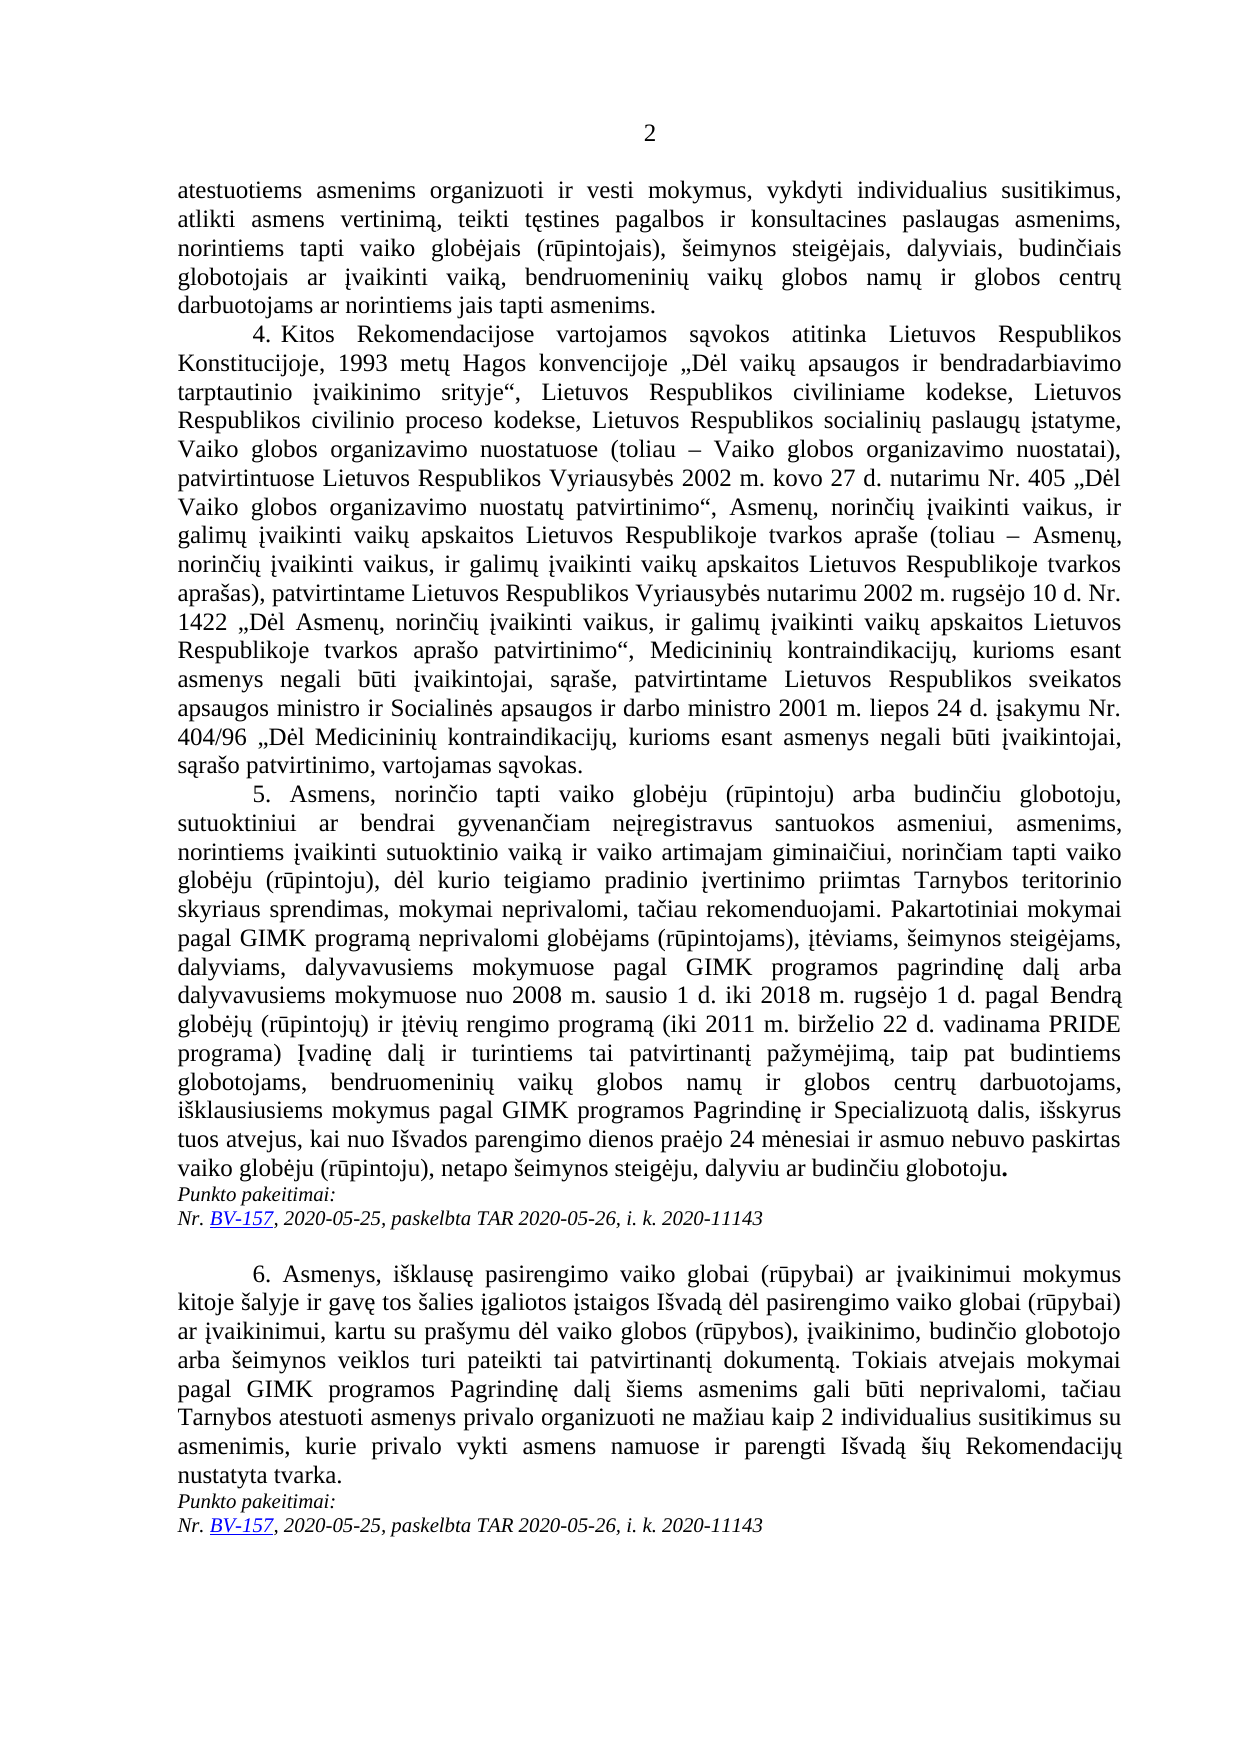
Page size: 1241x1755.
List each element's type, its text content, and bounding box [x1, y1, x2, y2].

text 4. Kitos Rekomendacijose vartojamos sąvokos atitinka Lietuvos Respublikos Konstitucijoje, 1993 metų Hagos konvencijoje „Dėl vaikų apsaugos ir bendradarbiavimo tarptautinio įvaikinimo srityje“, Lietuvos Respublikos civiliniame kodekse, Lietuvos Respublikos civilinio proceso kodekse, Lietuvos Respublikos socialinių paslaugų įstatyme, Vaiko globos organizavimo nuostatuose (toliau – Vaiko globos organizavimo nuostatai), patvirtintuose Lietuvos Respublikos Vyriausybės 2002 m. kovo 27 d. nutarimu Nr. 405 „Dėl Vaiko globos organizavimo nuostatų patvirtinimo“, Asmenų, norinčių įvaikinti vaikus, ir galimų įvaikinti vaikų apskaitos Lietuvos Respublikoje tvarkos apraše (toliau – Asmenų, norinčių įvaikinti vaikus, ir galimų įvaikinti vaikų apskaitos Lietuvos Respublikoje tvarkos aprašas), patvirtintame Lietuvos Respublikos Vyriausybės nutarimu 2002 m. rugsėjo 10 d. Nr. 1422 „Dėl Asmenų, norinčių įvaikinti vaikus, ir galimų įvaikinti vaikų apskaitos Lietuvos Respublikoje tvarkos aprašo patvirtinimo“, Medicininių kontraindikacijų, kurioms esant asmenys negali būti įvaikintojai, sąraše, patvirtintame Lietuvos Respublikos sveikatos apsaugos ministro ir Socialinės apsaugos ir darbo ministro 2001 m. liepos 24 d. įsakymu Nr. 404/96 „Dėl Medicininių kontraindikacijų, kurioms esant asmenys negali būti įvaikintojai, sąrašo patvirtinimo, vartojamas sąvokas. [177, 319, 1122, 779]
text 5. Asmens, norinčio tapti vaiko globėju (rūpintoju) arba budinčiu globotoju, sutuoktiniui ar bendrai gyvenančiam neįregistravus santuokos asmeniui, asmenims, norintiems įvaikinti sutuoktinio vaiką ir vaiko artimajam giminaičiui, norinčiam tapti vaiko globėju (rūpintoju), dėl kurio teigiamo pradinio įvertinimo priimtas Tarnybos teritorinio skyriaus sprendimas, mokymai neprivalomi, tačiau rekomenduojami. Pakartotiniai mokymai pagal GIMK programą neprivalomi globėjams (rūpintojams), įtėviams, šeimynos steigėjams, dalyviams, dalyvavusiems mokymuose pagal GIMK programos pagrindinę dalį arba dalyvavusiems mokymuose nuo 2008 m. sausio 1 d. iki 2018 m. rugsėjo 1 d. pagal Bendrą globėjų (rūpintojų) ir įtėvių rengimo programą (iki 2011 m. birželio 22 d. vadinama PRIDE programa) Įvadinę dalį ir turintiems tai patvirtinantį pažymėjimą, taip pat budintiems globotojams, bendruomeninių vaikų globos namų ir globos centrų darbuotojams, išklausiusiems mokymus pagal GIMK programos Pagrindinę ir Specializuotą dalis, išskyrus tuos atvejus, kai nuo Išvados parengimo dienos praėjo 24 mėnesiai ir asmuo nebuvo paskirtas vaiko globėju (rūpintoju), netapo šeimynos steigėju, dalyviu ar budinčiu globotoju. [177, 779, 1122, 1182]
text Nr. BV-157, 2020-05-25, paskelbta TAR 2020-05-26, i. k. 2020-11143 [177, 1513, 1122, 1537]
text Punkto pakeitimai: [177, 1182, 1122, 1206]
text 6. Asmenys, išklausę pasirengimo vaiko globai (rūpybai) ar įvaikinimui mokymus kitoje šalyje ir gavę tos šalies įgaliotos įstaigos Išvadą dėl pasirengimo vaiko globai (rūpybai) ar įvaikinimui, kartu su prašymu dėl vaiko globos (rūpybos), įvaikinimo, budinčio globotojo arba šeimynos veiklos turi pateikti tai patvirtinantį dokumentą. Tokiais atvejais mokymai pagal GIMK programos Pagrindinę dalį šiems asmenims gali būti neprivalomi, tačiau Tarnybos atestuoti asmenys privalo organizuoti ne mažiau kaip 2 individualius susitikimus su asmenimis, kurie privalo vykti asmens namuose ir parengti Išvadą šių Rekomendacijų nustatyta tvarka. [177, 1259, 1122, 1489]
text Punkto pakeitimai: [177, 1489, 1122, 1513]
text Nr. BV-157, 2020-05-25, paskelbta TAR 2020-05-26, i. k. 2020-11143 [177, 1206, 1122, 1230]
text atestuotiems asmenims organizuoti ir vesti mokymus, vykdyti individualius susitikimus, atlikti asmens vertinimą, teikti tęstines pagalbos ir konsultacines paslaugas asmenims, norintiems tapti vaiko globėjais (rūpintojais), šeimynos steigėjais, dalyviais, budinčiais globotojais ar įvaikinti vaiką, bendruomeninių vaikų globos namų ir globos centrų darbuotojams ar norintiems jais tapti asmenims. [177, 176, 1122, 319]
